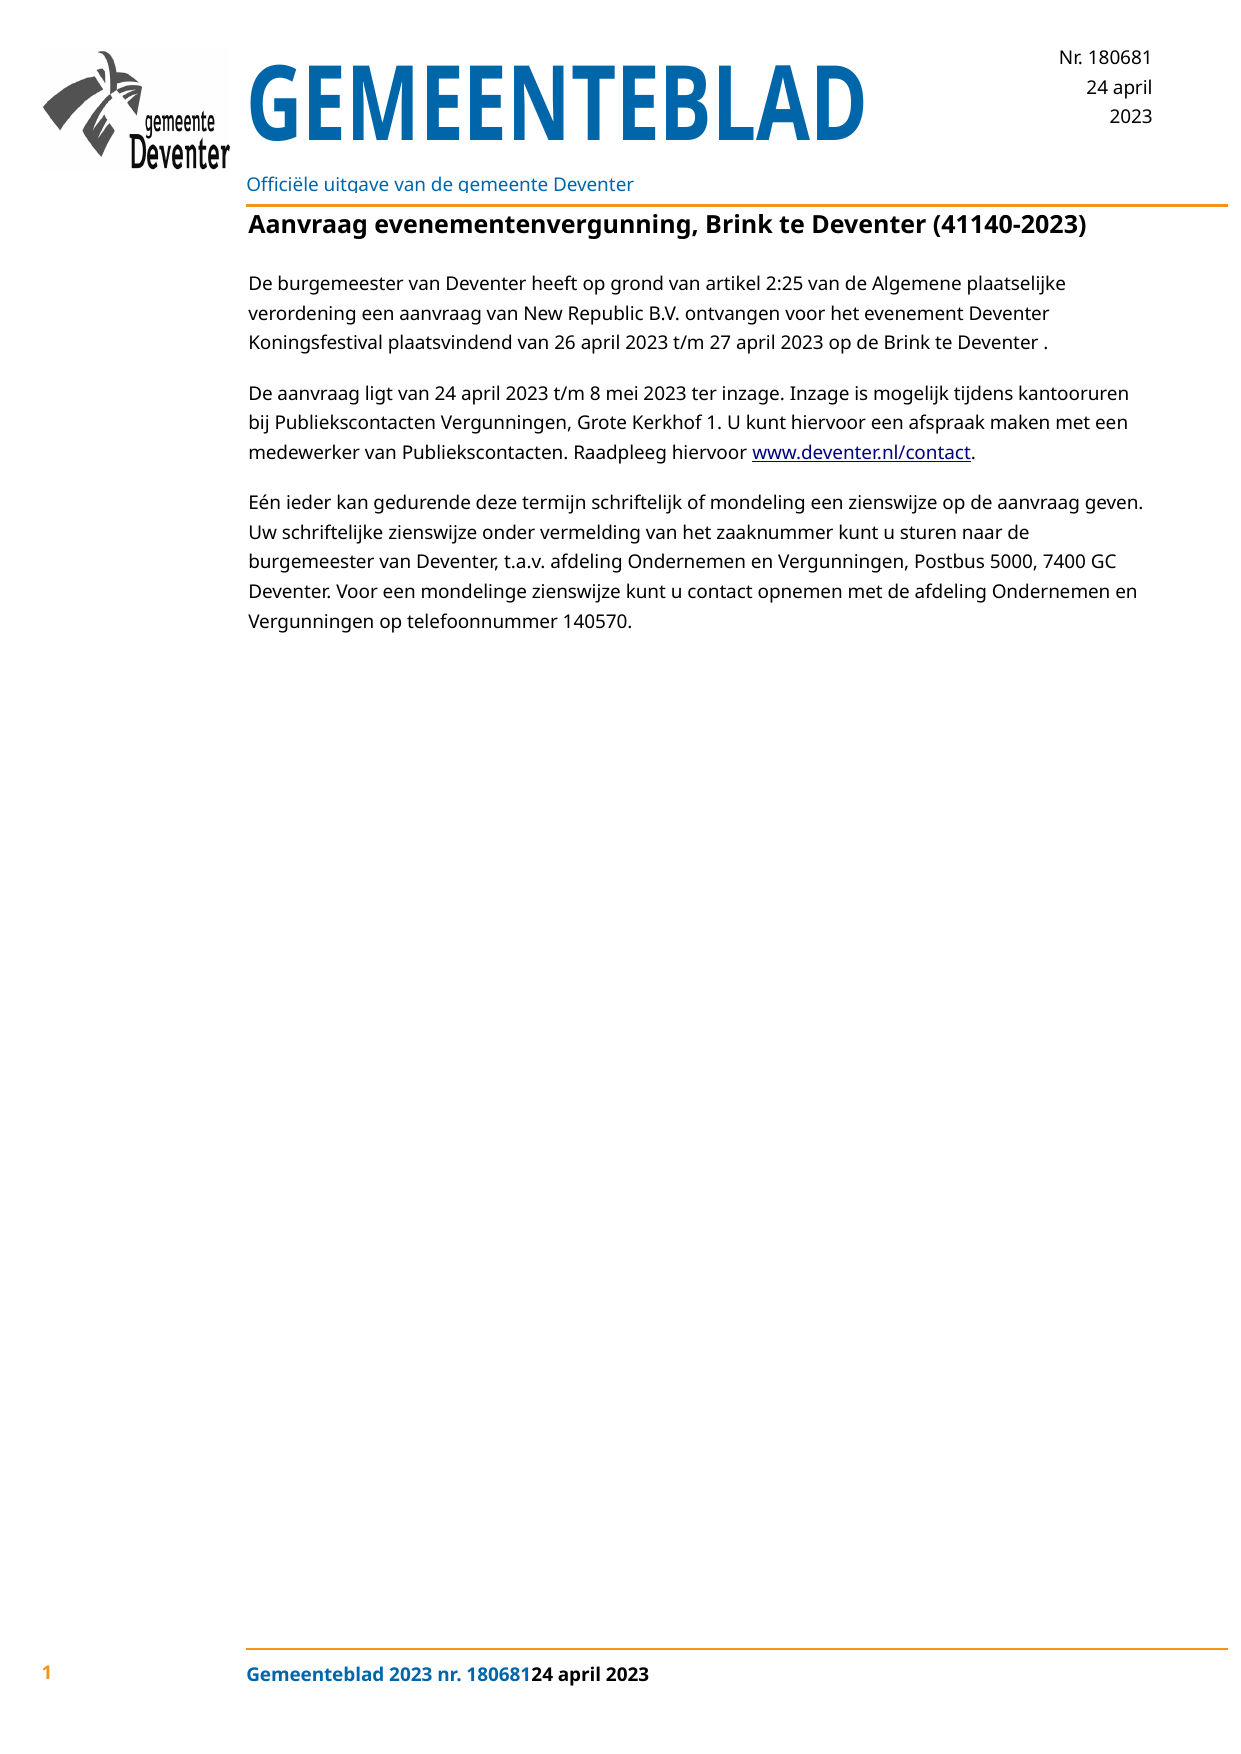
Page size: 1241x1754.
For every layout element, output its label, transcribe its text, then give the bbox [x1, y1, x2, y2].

text De burgemeester van Deventer heeft op grond van artikel 2:25 van de Algemene plaatselijke verordening een aanvraag van New Republic B.V. ontvangen voor het evenement Deventer Koningsfestival plaatsvindend van 26 april 2023 t/m 27 april 2023 op de Brink te Deventer . [248, 270, 1152, 355]
picture [41, 47, 231, 172]
text Eén ieder kan gedurende deze termijn schriftelijk of mondeling een zienswijze op de aanvraag geven. Uw schriftelijke zienswijze onder vermelding van het zaaknummer kunt u sturen naar de burgemeester van Deventer, t.a.v. afdeling Ondernemen en Vergunningen, Postbus 5000, 7400 GC Deventer. Voor een mondelinge zienswijze kunt u contact opnemen met de afdeling Ondernemen en Vergunningen op telefoonnummer 140570. [248, 489, 1152, 633]
text De aanvraag ligt van 24 april 2023 t/m 8 mei 2023 ter inzage. Inzage is mogelijk tijdens kantooruren bij Publiekscontacten Vergunningen, Grote Kerkhof 1. U kunt hiervoor een afspraak maken met een medewerker van Publiekscontacten. Raadpleeg hiervoor www.deventer.nl/contact. [248, 380, 1152, 465]
text Aanvraag evenementenvergunning, Brink te Deventer (41140-2023) [248, 207, 1152, 241]
